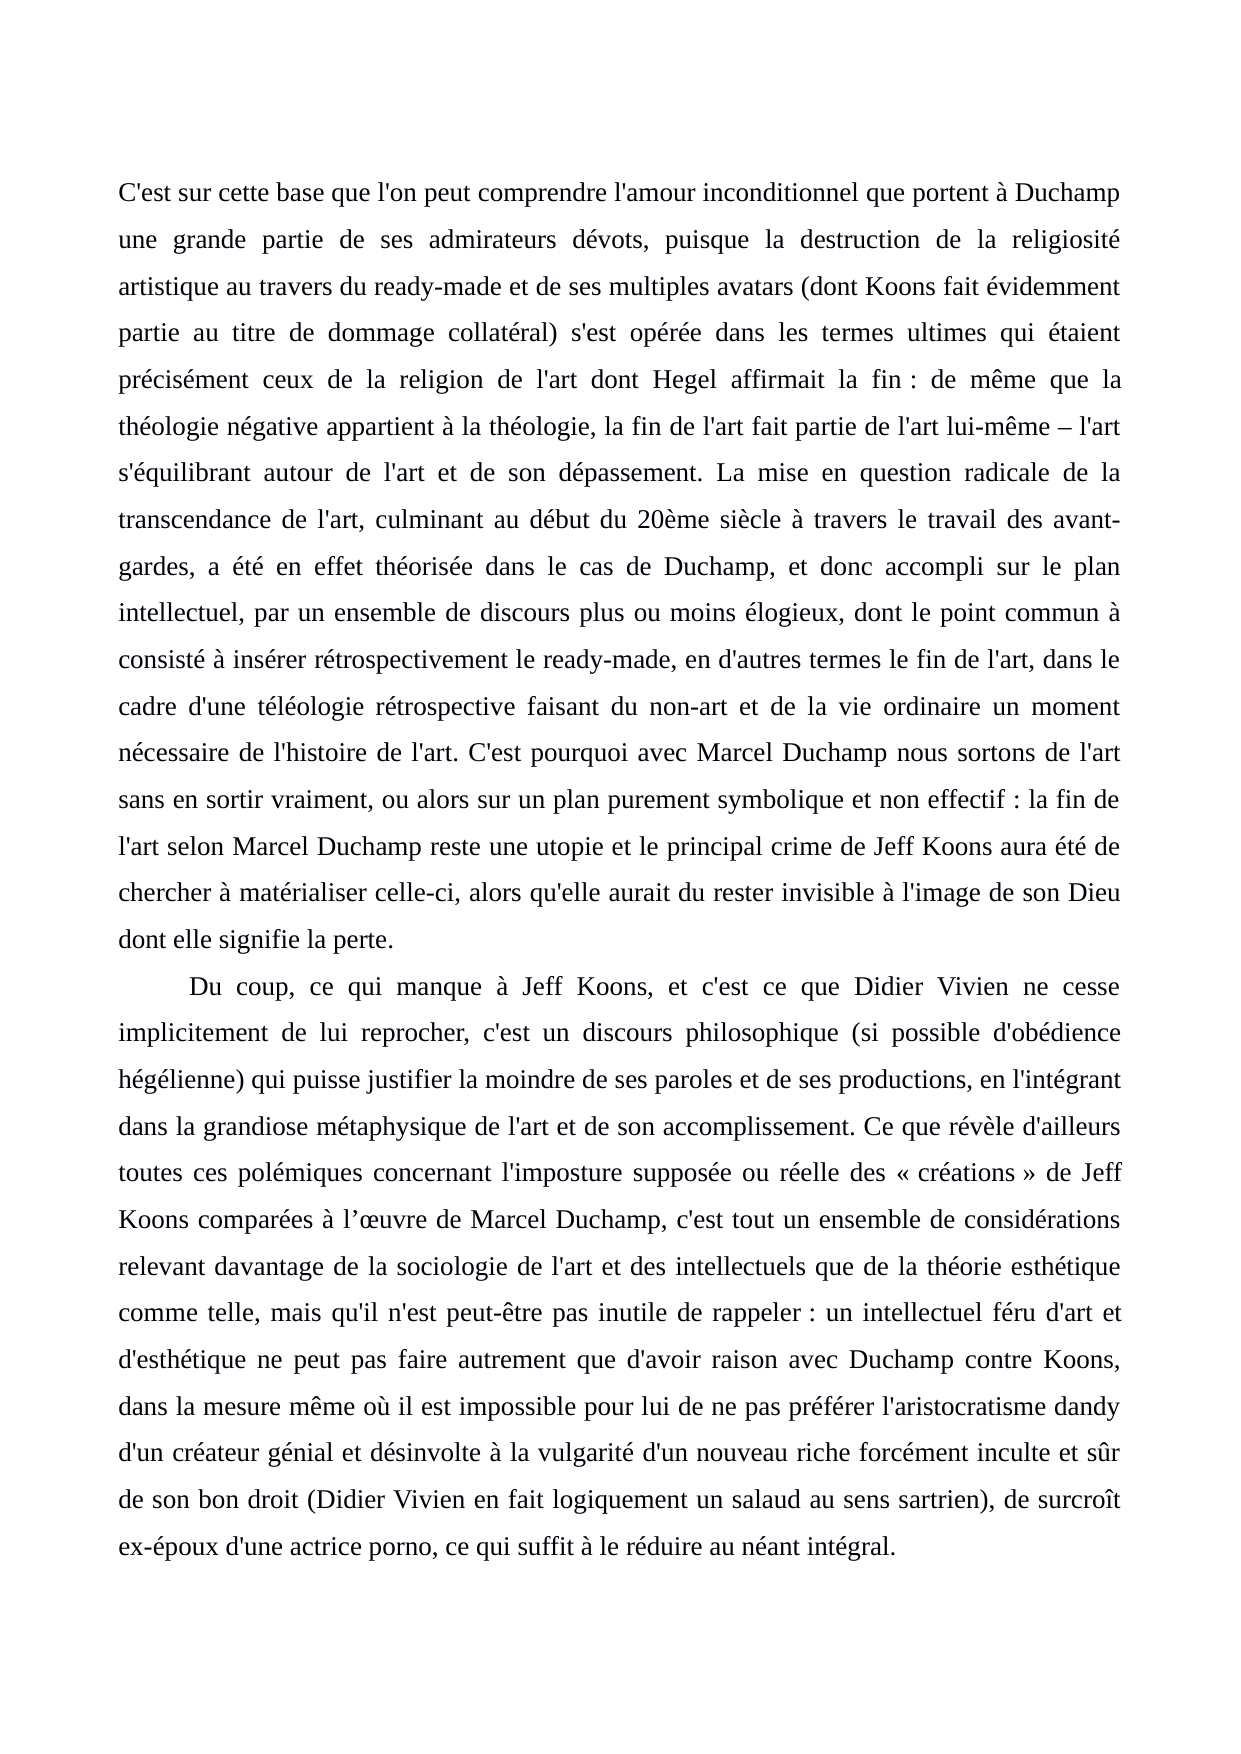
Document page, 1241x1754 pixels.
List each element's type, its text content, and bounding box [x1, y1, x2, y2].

text C'est sur cette base que l'on peut comprendre l'amour inconditionnel que portent à Duchamp une grande partie de ses admirateurs dévots, puisque la destruction de la religiosité artistique au travers du ready-made et de ses multiples avatars (dont Koons fait évidemment partie au titre de dommage collatéral) s'est opérée dans les termes ultimes qui étaient précisément ceux de la religion de l'art dont Hegel affirmait la fin : de même que la théologie négative appartient à la théologie, la fin de l'art fait partie de l'art lui-même – l'art s'équilibrant autour de l'art et de son dépassement. La mise en question radicale de la transcendance de l'art, culminant au début du 20ème siècle à travers le travail des avant-gardes, a été en effet théorisée dans le cas de Duchamp, et donc accompli sur le plan intellectuel, par un ensemble de discours plus ou moins élogieux, dont le point commun à consisté à insérer rétrospectivement le ready-made, en d'autres termes le fin de l'art, dans le cadre d'une téléologie rétrospective faisant du non-art et de la vie ordinaire un moment nécessaire de l'histoire de l'art. C'est pourquoi avec Marcel Duchamp nous sortons de l'art sans en sortir vraiment, ou alors sur un plan purement symbolique et non effectif : la fin de l'art selon Marcel Duchamp reste une utopie et le principal crime de Jeff Koons aura été de chercher à matérialiser celle-ci, alors qu'elle aurait du rester invisible à l'image de son Dieu dont elle signifie la perte. [118, 176, 1122, 954]
text Du coup, ce qui manque à Jeff Koons, et c'est ce que Didier Vivien ne cesse implicitement de lui reprocher, c'est un discours philosophique (si possible d'obédience hégélienne) qui puisse justifier la moindre de ses paroles et de ses productions, en l'intégrant dans la grandiose métaphysique de l'art et de son accomplissement. Ce que révèle d'ailleurs toutes ces polémiques concernant l'imposture supposée ou réelle des « créations » de Jeff Koons comparées à l’œuvre de Marcel Duchamp, c'est tout un ensemble de considérations relevant davantage de la sociologie de l'art et des intellectuels que de la théorie esthétique comme telle, mais qu'il n'est peut-être pas inutile de rappeler : un intellectuel féru d'art et d'esthétique ne peut pas faire autrement que d'avoir raison avec Duchamp contre Koons, dans la mesure même où il est impossible pour lui de ne pas préférer l'aristocratisme dandy d'un créateur génial et désinvolte à la vulgarité d'un nouveau riche forcément inculte et sûr de son bon droit (Didier Vivien en fait logiquement un salaud au sens sartrien), de surcroît ex-époux d'une actrice porno, ce qui suffit à le réduire au néant intégral. [118, 970, 1122, 1561]
